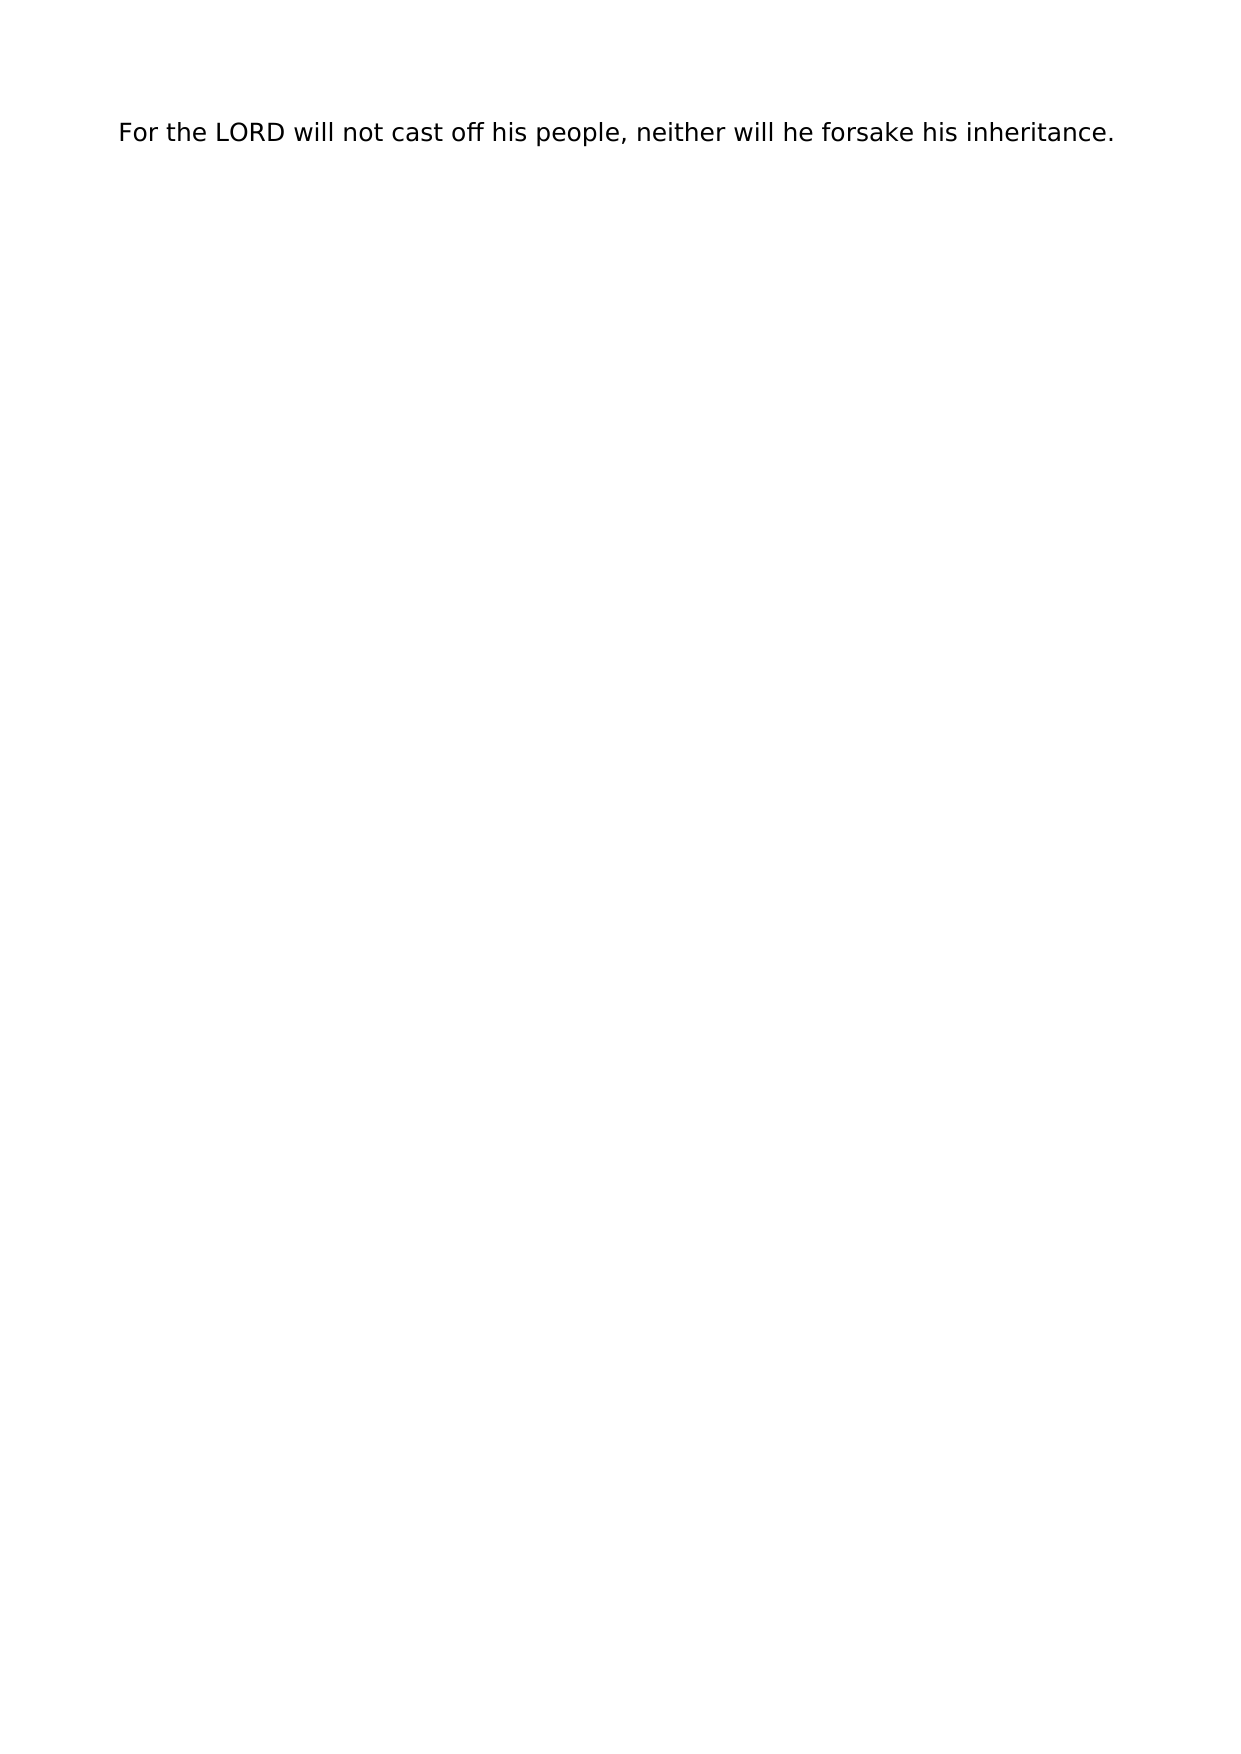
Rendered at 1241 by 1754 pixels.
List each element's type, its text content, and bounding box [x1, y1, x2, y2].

text For the LORD will not cast off his people, neither will he forsake his inheritance. [118, 118, 1122, 147]
